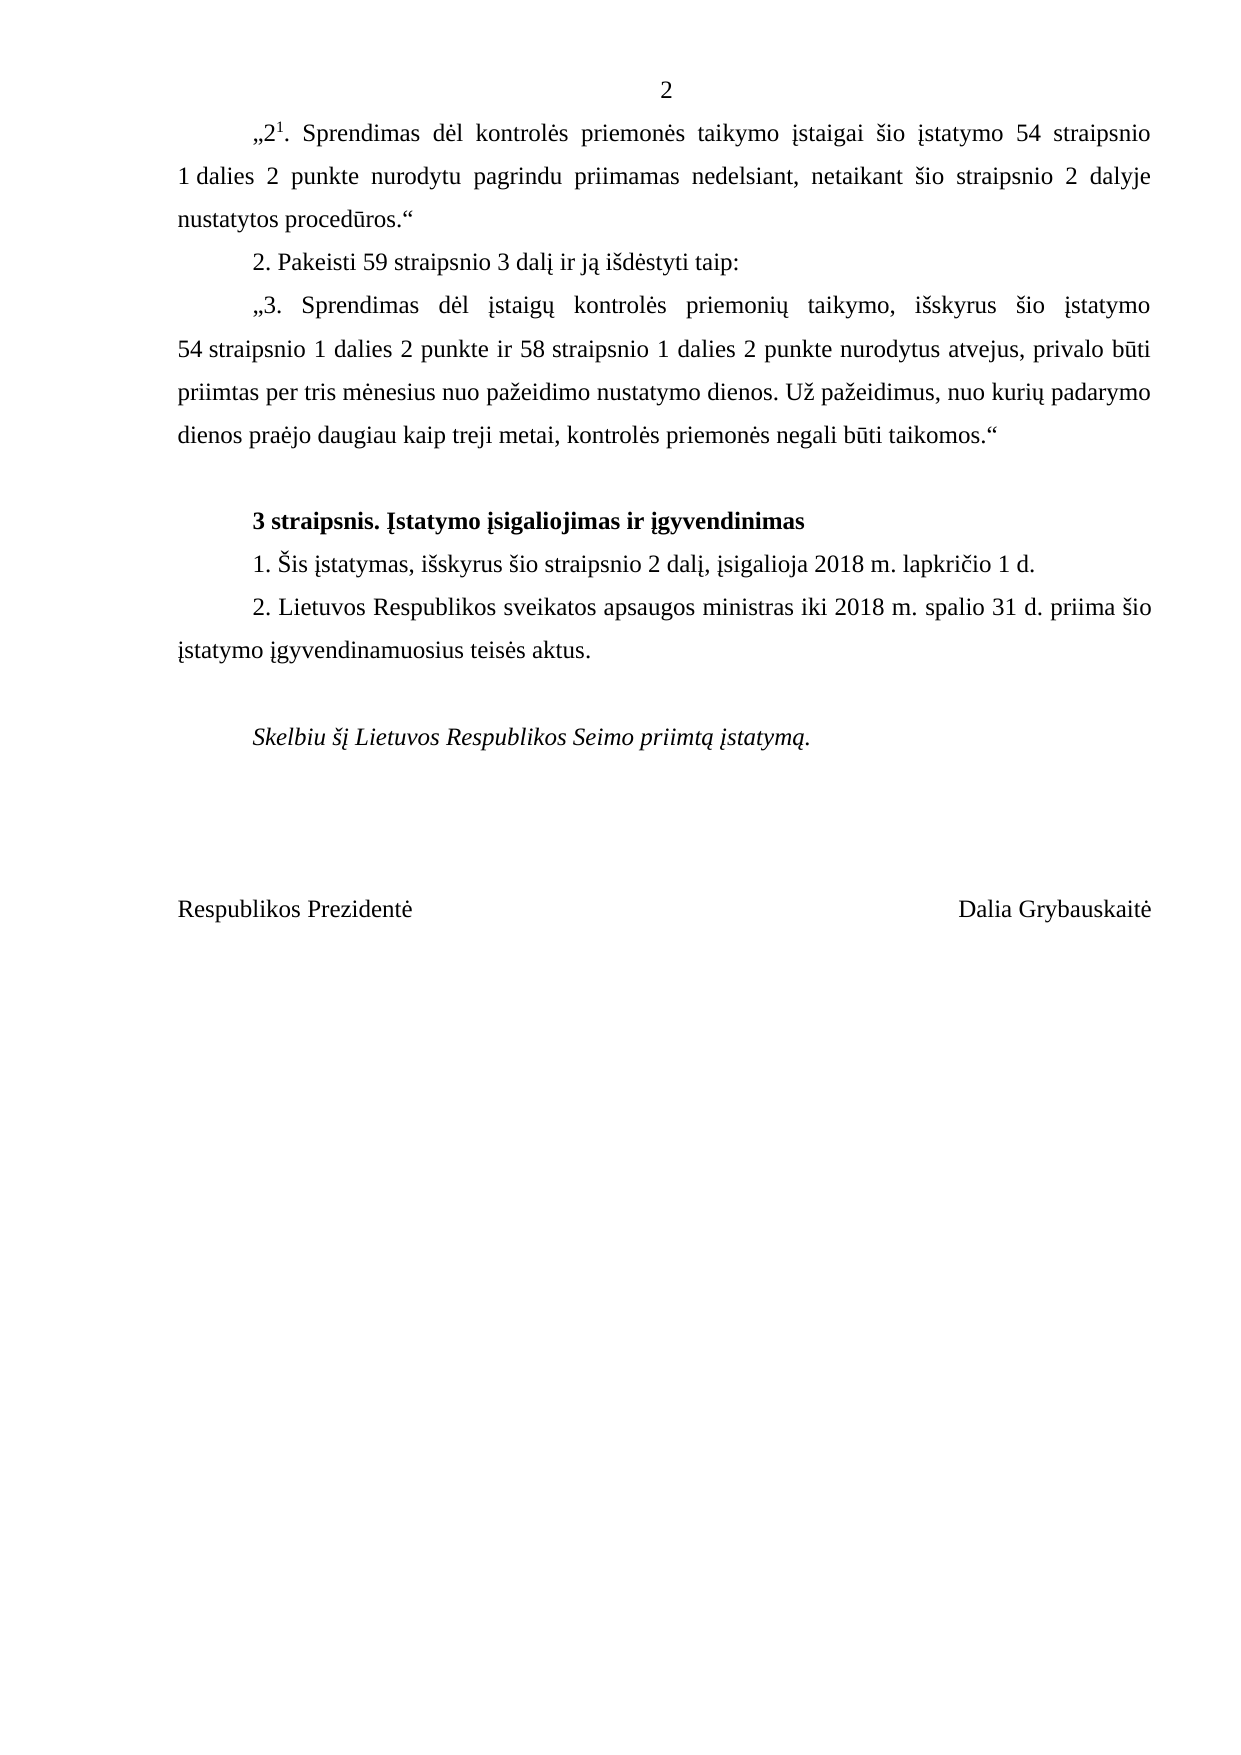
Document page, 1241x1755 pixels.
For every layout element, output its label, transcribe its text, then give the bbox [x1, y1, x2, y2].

text Skelbiu šį Lietuvos Respublikos Seimo priimtą įstatymą. [177, 722, 1152, 751]
text 2. Pakeisti 59 straipsnio 3 dalį ir ją išdėstyti taip: [177, 247, 1152, 276]
text 1. Šis įstatymas, išskyrus šio straipsnio 2 dalį, įsigalioja 2018 m. lapkričio 1 d. [177, 549, 1152, 578]
text Respublikos Prezidentė Dalia Grybauskaitė [177, 894, 1152, 923]
text „21. Sprendimas dėl kontrolės priemonės taikymo įstaigai šio įstatymo 54 straipsnio 1 dalies 2 punkte nurodytu pagrindu priimamas nedelsiant, netaikant šio straipsnio 2 dalyje nustatytos procedūros.“ [177, 118, 1152, 233]
text 3 straipsnis. Įstatymo įsigaliojimas ir įgyvendinimas [177, 506, 1152, 535]
text „3. Sprendimas dėl įstaigų kontrolės priemonių taikymo, išskyrus šio įstatymo 54 straipsnio 1 dalies 2 punkte ir 58 straipsnio 1 dalies 2 punkte nurodytus atvejus, privalo būti priimtas per tris mėnesius nuo pažeidimo nustatymo dienos. Už pažeidimus, nuo kurių padarymo dienos praėjo daugiau kaip treji metai, kontrolės priemonės negali būti taikomos.“ [177, 291, 1152, 449]
text 2. Lietuvos Respublikos sveikatos apsaugos ministras iki 2018 m. spalio 31 d. priima šio įstatymo įgyvendinamuosius teisės aktus. [177, 592, 1152, 664]
